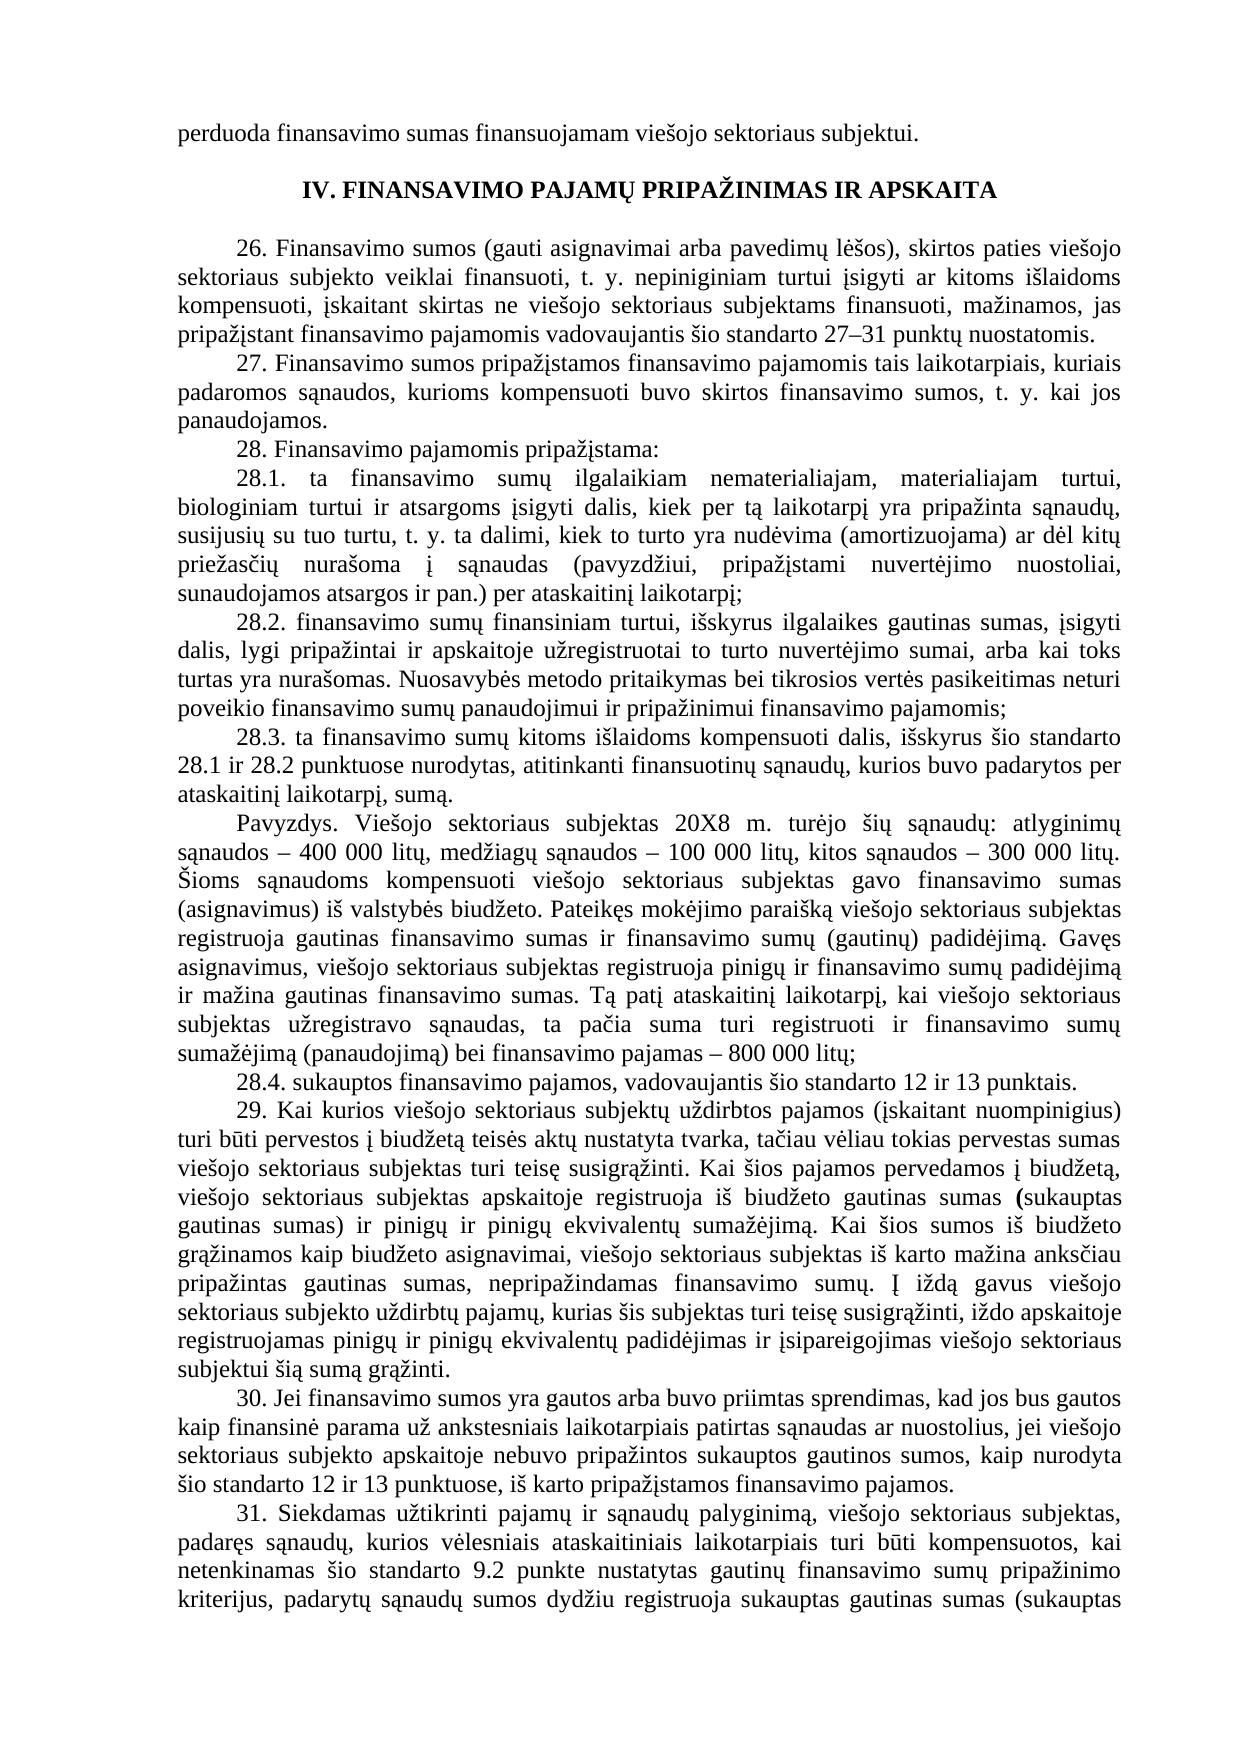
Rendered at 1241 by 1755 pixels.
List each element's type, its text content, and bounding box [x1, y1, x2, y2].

text 27. Finansavimo sumos pripažįstamos finansavimo pajamomis tais laikotarpiais, kuriais padaromos sąnaudos, kurioms kompensuoti buvo skirtos finansavimo sumos, t. y. kai jos panaudojamos. [177, 348, 1122, 434]
text 29. Kai kurios viešojo sektoriaus subjektų uždirbtos pajamos (įskaitant nuompinigius) turi būti pervestos į biudžetą teisės aktų nustatyta tvarka, tačiau vėliau tokias pervestas sumas viešojo sektoriaus subjektas turi teisę susigrąžinti. Kai šios pajamos pervedamos į biudžetą, viešojo sektoriaus subjektas apskaitoje registruoja iš biudžeto gautinas sumas (sukauptas gautinas sumas) ir pinigų ir pinigų ekvivalentų sumažėjimą. Kai šios sumos iš biudžeto grąžinamos kaip biudžeto asignavimai, viešojo sektoriaus subjektas iš karto mažina anksčiau pripažintas gautinas sumas, nepripažindamas finansavimo sumų. Į iždą gavus viešojo sektoriaus subjekto uždirbtų pajamų, kurias šis subjektas turi teisę susigrąžinti, iždo apskaitoje registruojamas pinigų ir pinigų ekvivalentų padidėjimas ir įsipareigojimas viešojo sektoriaus subjektui šią sumą grąžinti. [177, 1096, 1122, 1383]
text 26. Finansavimo sumos (gauti asignavimai arba pavedimų lėšos), skirtos paties viešojo sektoriaus subjekto veiklai finansuoti, t. y. nepiniginiam turtui įsigyti ar kitoms išlaidoms kompensuoti, įskaitant skirtas ne viešojo sektoriaus subjektams finansuoti, mažinamos, jas pripažįstant finansavimo pajamomis vadovaujantis šio standarto 27–31 punktų nuostatomis. [177, 233, 1122, 348]
text 28.4. sukauptos finansavimo pajamos, vadovaujantis šio standarto 12 ir 13 punktais. [177, 1067, 1122, 1096]
text 28. Finansavimo pajamomis pripažįstama: [177, 434, 1122, 463]
text 28.1. ta finansavimo sumų ilgalaikiam nematerialiajam, materialiajam turtui, biologiniam turtui ir atsargoms įsigyti dalis, kiek per tą laikotarpį yra pripažinta sąnaudų, susijusių su tuo turtu, t. y. ta dalimi, kiek to turto yra nudėvima (amortizuojama) ar dėl kitų priežasčių nurašoma į sąnaudas (pavyzdžiui, pripažįstami nuvertėjimo nuostoliai, sunaudojamos atsargos ir pan.) per ataskaitinį laikotarpį; [177, 463, 1122, 607]
text 28.3. ta finansavimo sumų kitoms išlaidoms kompensuoti dalis, išskyrus šio standarto 28.1 ir 28.2 punktuose nurodytas, atitinkanti finansuotinų sąnaudų, kurios buvo padarytos per ataskaitinį laikotarpį, sumą. [177, 722, 1122, 808]
text 30. Jei finansavimo sumos yra gautos arba buvo priimtas sprendimas, kad jos bus gautos kaip finansinė parama už ankstesniais laikotarpiais patirtas sąnaudas ar nuostolius, jei viešojo sektoriaus subjekto apskaitoje nebuvo pripažintos sukauptos gautinos sumos, kaip nurodyta šio standarto 12 ir 13 punktuose, iš karto pripažįstamos finansavimo pajamos. [177, 1383, 1122, 1498]
text 31. Siekdamas užtikrinti pajamų ir sąnaudų palyginimą, viešojo sektoriaus subjektas, padaręs sąnaudų, kurios vėlesniais ataskaitiniais laikotarpiais turi būti kompensuotos, kai netenkinamas šio standarto 9.2 punkte nustatytas gautinų finansavimo sumų pripažinimo kriterijus, padarytų sąnaudų sumos dydžiu registruoja sukauptas gautinas sumas (sukauptas [177, 1498, 1122, 1613]
text Pavyzdys. Viešojo sektoriaus subjektas 20X8 m. turėjo šių sąnaudų: atlyginimų sąnaudos – 400 000 litų, medžiagų sąnaudos – 100 000 litų, kitos sąnaudos – 300 000 litų. Šioms sąnaudoms kompensuoti viešojo sektoriaus subjektas gavo finansavimo sumas (asignavimus) iš valstybės biudžeto. Pateikęs mokėjimo paraišką viešojo sektoriaus subjektas registruoja gautinas finansavimo sumas ir finansavimo sumų (gautinų) padidėjimą. Gavęs asignavimus, viešojo sektoriaus subjektas registruoja pinigų ir finansavimo sumų padidėjimą ir mažina gautinas finansavimo sumas. Tą patį ataskaitinį laikotarpį, kai viešojo sektoriaus subjektas užregistravo sąnaudas, ta pačia suma turi registruoti ir finansavimo sumų sumažėjimą (panaudojimą) bei finansavimo pajamas – 800 000 litų; [177, 808, 1122, 1067]
text IV. FINANSAVIMO PAJAMŲ PRIPAŽINIMAS IR APSKAITA [177, 176, 1122, 204]
text perduoda finansavimo sumas finansuojamam viešojo sektoriaus subjektui. [177, 118, 1122, 147]
text 28.2. finansavimo sumų finansiniam turtui, išskyrus ilgalaikes gautinas sumas, įsigyti dalis, lygi pripažintai ir apskaitoje užregistruotai to turto nuvertėjimo sumai, arba kai toks turtas yra nurašomas. Nuosavybės metodo pritaikymas bei tikrosios vertės pasikeitimas neturi poveikio finansavimo sumų panaudojimui ir pripažinimui finansavimo pajamomis; [177, 607, 1122, 722]
